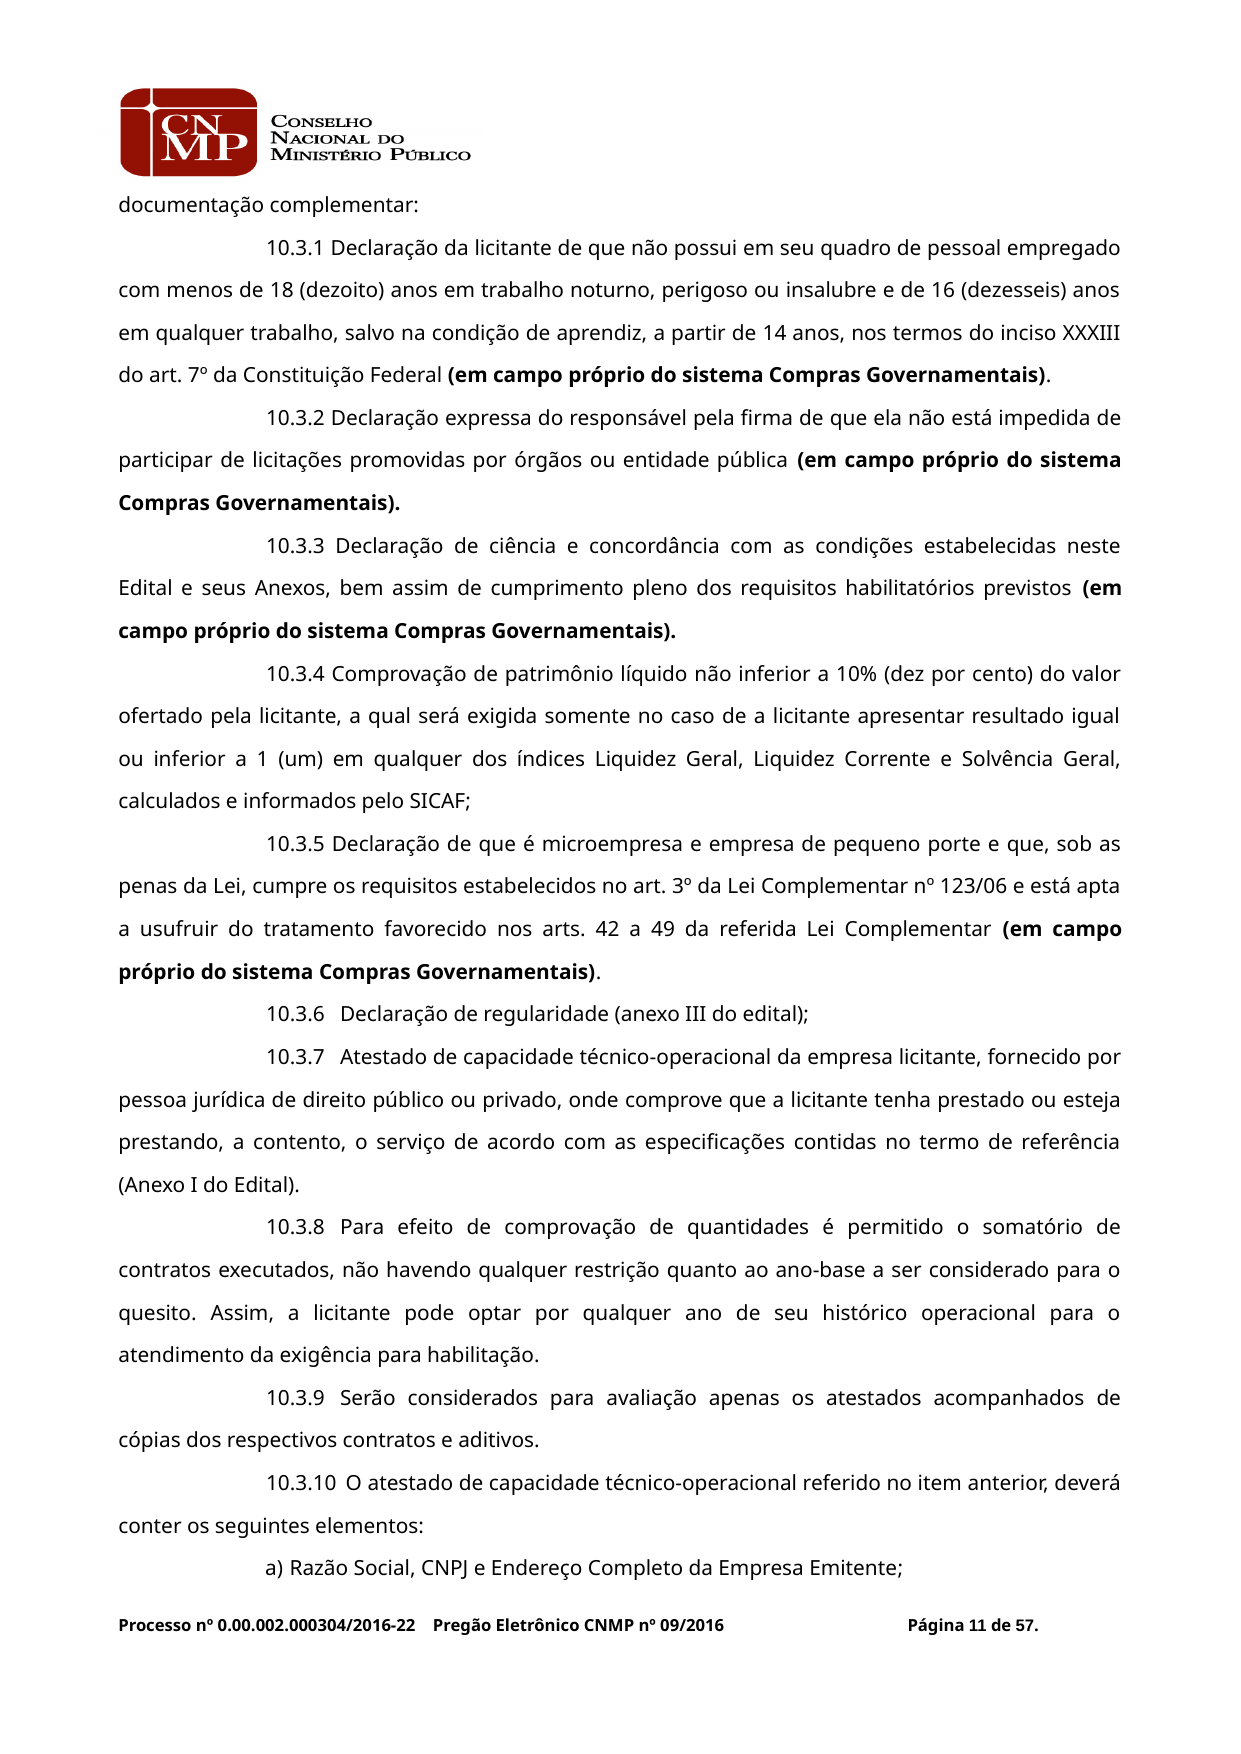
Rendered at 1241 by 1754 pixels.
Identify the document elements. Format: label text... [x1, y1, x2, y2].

list Serão considerados para avaliação apenas os atestados acompanhados de cópias dos respectivos contratos e aditivos. [118, 1383, 1122, 1454]
list O atestado de capacidade técnico-operacional referido no item anterior, deverá conter os seguintes elementos: [118, 1468, 1122, 1539]
text 10.3.4 Comprovação de patrimônio líquido não inferior a 10% (dez por cento) do valor ofertado pela licitante, a qual será exigida somente no caso de a licitante apresentar resultado igual ou inferior a 1 (um) em qualquer dos índices Liquidez Geral, Liquidez Corrente e Solvência Geral, calculados e informados pelo SICAF; [118, 659, 1122, 815]
text 10.3.1 Declaração da licitante de que não possui em seu quadro de pessoal empregado com menos de 18 (dezoito) anos em trabalho noturno, perigoso ou insalubre e de 16 (dezesseis) anos em qualquer trabalho, salvo na condição de aprendiz, a partir de 14 anos, nos termos do inciso XXXIII do art. 7º da Constituição Federal (em campo próprio do sistema Compras Governamentais). [118, 233, 1122, 389]
text 10.3.5 Declaração de que é microempresa e empresa de pequeno porte e que, sob as penas da Lei, cumpre os requisitos estabelecidos no art. 3º da Lei Complementar nº 123/06 e está apta a usufruir do tratamento favorecido nos arts. 42 a 49 da referida Lei Complementar (em campo próprio do sistema Compras Governamentais). [118, 829, 1122, 985]
text 10.3.2 Declaração expressa do responsável pela firma de que ela não está impedida de participar de licitações promovidas por órgãos ou entidade pública (em campo próprio do sistema Compras Governamentais). [118, 403, 1122, 517]
list Declaração de regularidade (anexo III do edital); [118, 999, 1122, 1028]
picture [97, 75, 486, 190]
list Atestado de capacidade técnico-operacional da empresa licitante, fornecido por pessoa jurídica de direito público ou privado, onde comprove que a licitante tenha prestado ou esteja prestando, a contento, o serviço de acordo com as especificações contidas no termo de referência (Anexo I do Edital). [118, 1042, 1122, 1198]
text documentação complementar: [118, 190, 1122, 218]
text a) Razão Social, CNPJ e Endereço Completo da Empresa Emitente; [117, 1553, 1122, 1582]
text 10.3.3 Declaração de ciência e concordância com as condições estabelecidas neste Edital e seus Anexos, bem assim de cumprimento pleno dos requisitos habilitatórios previstos (em campo próprio do sistema Compras Governamentais). [118, 531, 1122, 644]
list Para efeito de comprovação de quantidades é permitido o somatório de contratos executados, não havendo qualquer restrição quanto ao ano-base a ser considerado para o quesito. Assim, a licitante pode optar por qualquer ano de seu histórico operacional para o atendimento da exigência para habilitação. [118, 1212, 1122, 1369]
